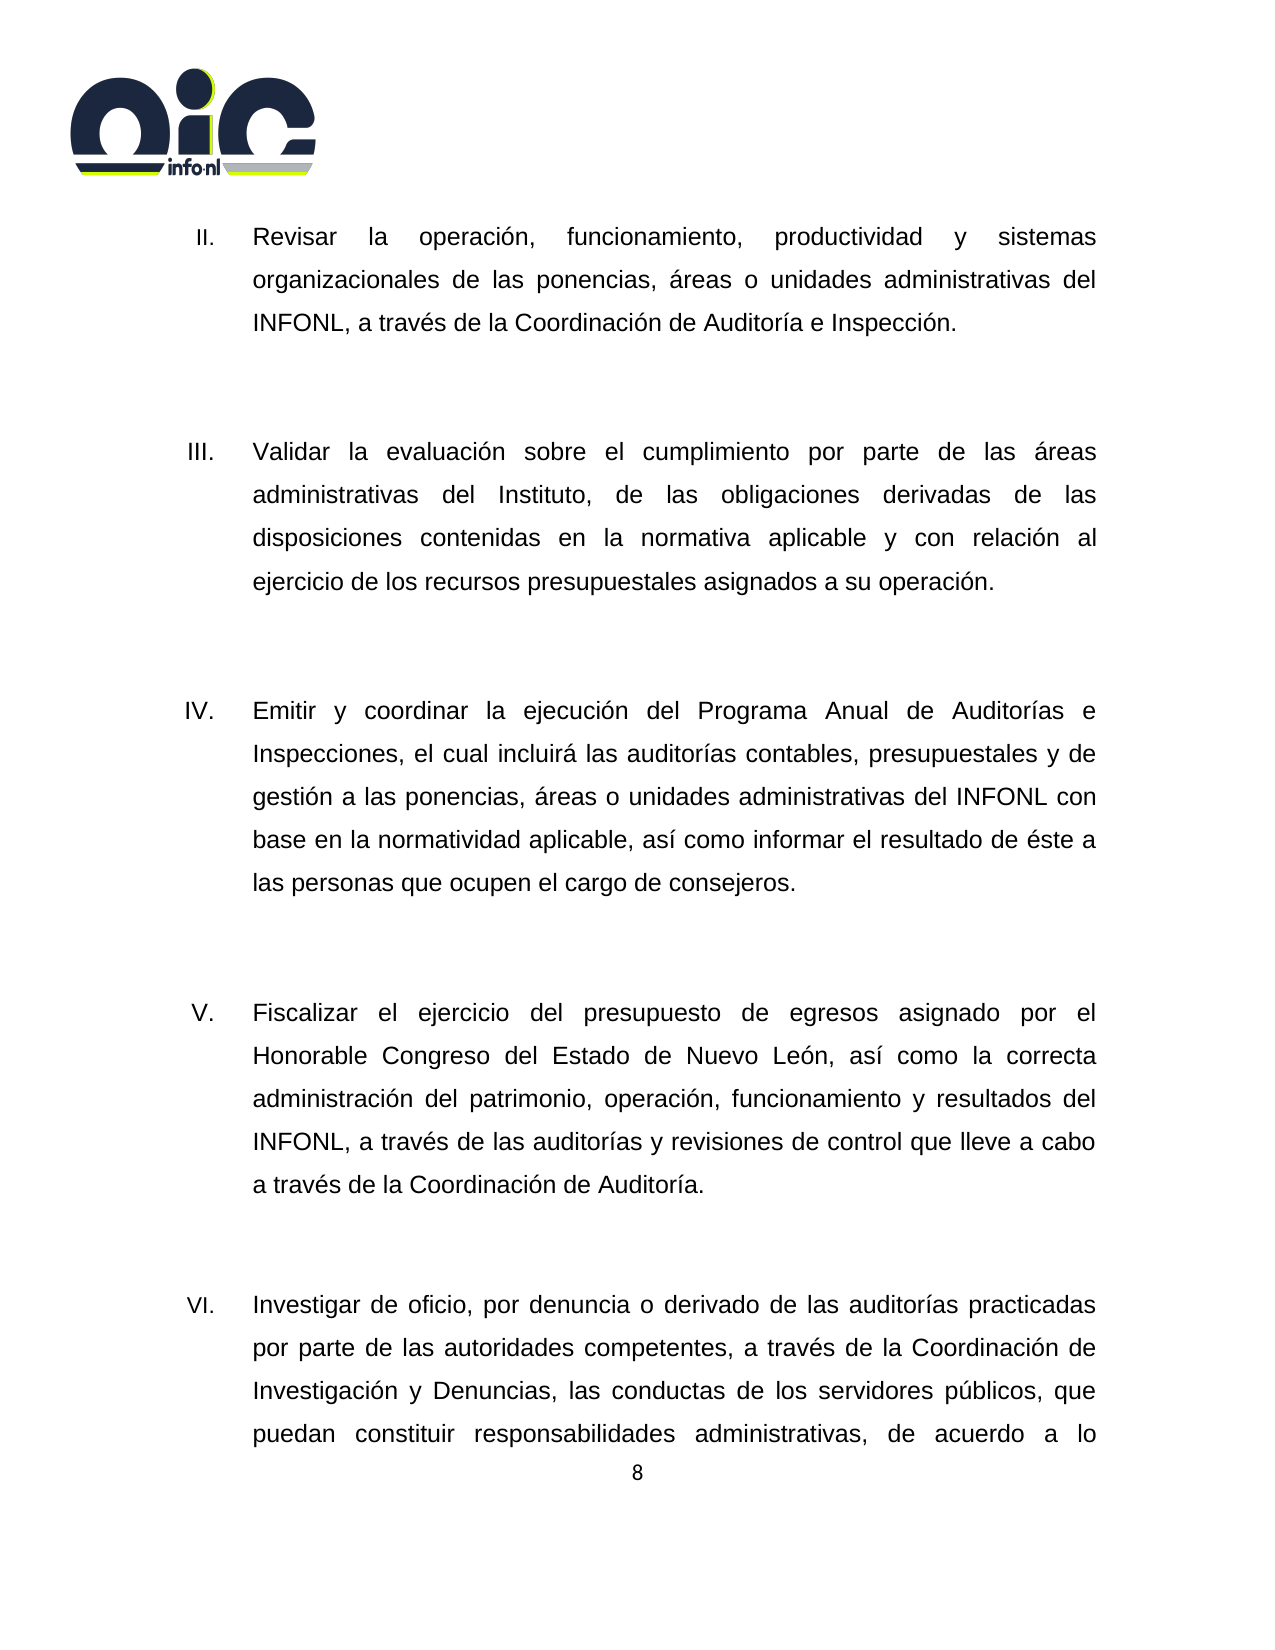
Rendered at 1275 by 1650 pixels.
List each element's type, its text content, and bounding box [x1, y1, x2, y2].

list Revisar la operación, funcionamiento, productividad y sistemas organizacionales de las ponencias, áreas o unidades administrativas del INFONL, a través de la Coordinación de Auditoría e Inspección. [215, 222, 1098, 337]
list Validar la evaluación sobre el cumplimiento por parte de las áreas administrativas del Instituto, de las obligaciones derivadas de las disposiciones contenidas en la normativa aplicable y con relación al ejercicio de los recursos presupuestales asignados a su operación. [215, 437, 1098, 595]
list Fiscalizar el ejercicio del presupuesto de egresos asignado por el Honorable Congreso del Estado de Nuevo León, así como la correcta administración del patrimonio, operación, funcionamiento y resultados del INFONL, a través de las auditorías y revisiones de control que lleve a cabo a través de la Coordinación de Auditoría. [215, 998, 1098, 1199]
list Investigar de oficio, por denuncia o derivado de las auditorías practicadas por parte de las autoridades competentes, a través de la Coordinación de Investigación y Denuncias, las conductas de los servidores públicos, que puedan constituir responsabilidades administrativas, de acuerdo a lo [215, 1290, 1098, 1448]
list Emitir y coordinar la ejecución del Programa Anual de Auditorías e Inspecciones, el cual incluirá las auditorías contables, presupuestales y de gestión a las ponencias, áreas o unidades administrativas del INFONL con base en la normatividad aplicable, así como informar el resultado de éste a las personas que ocupen el cargo de consejeros. [215, 696, 1098, 897]
